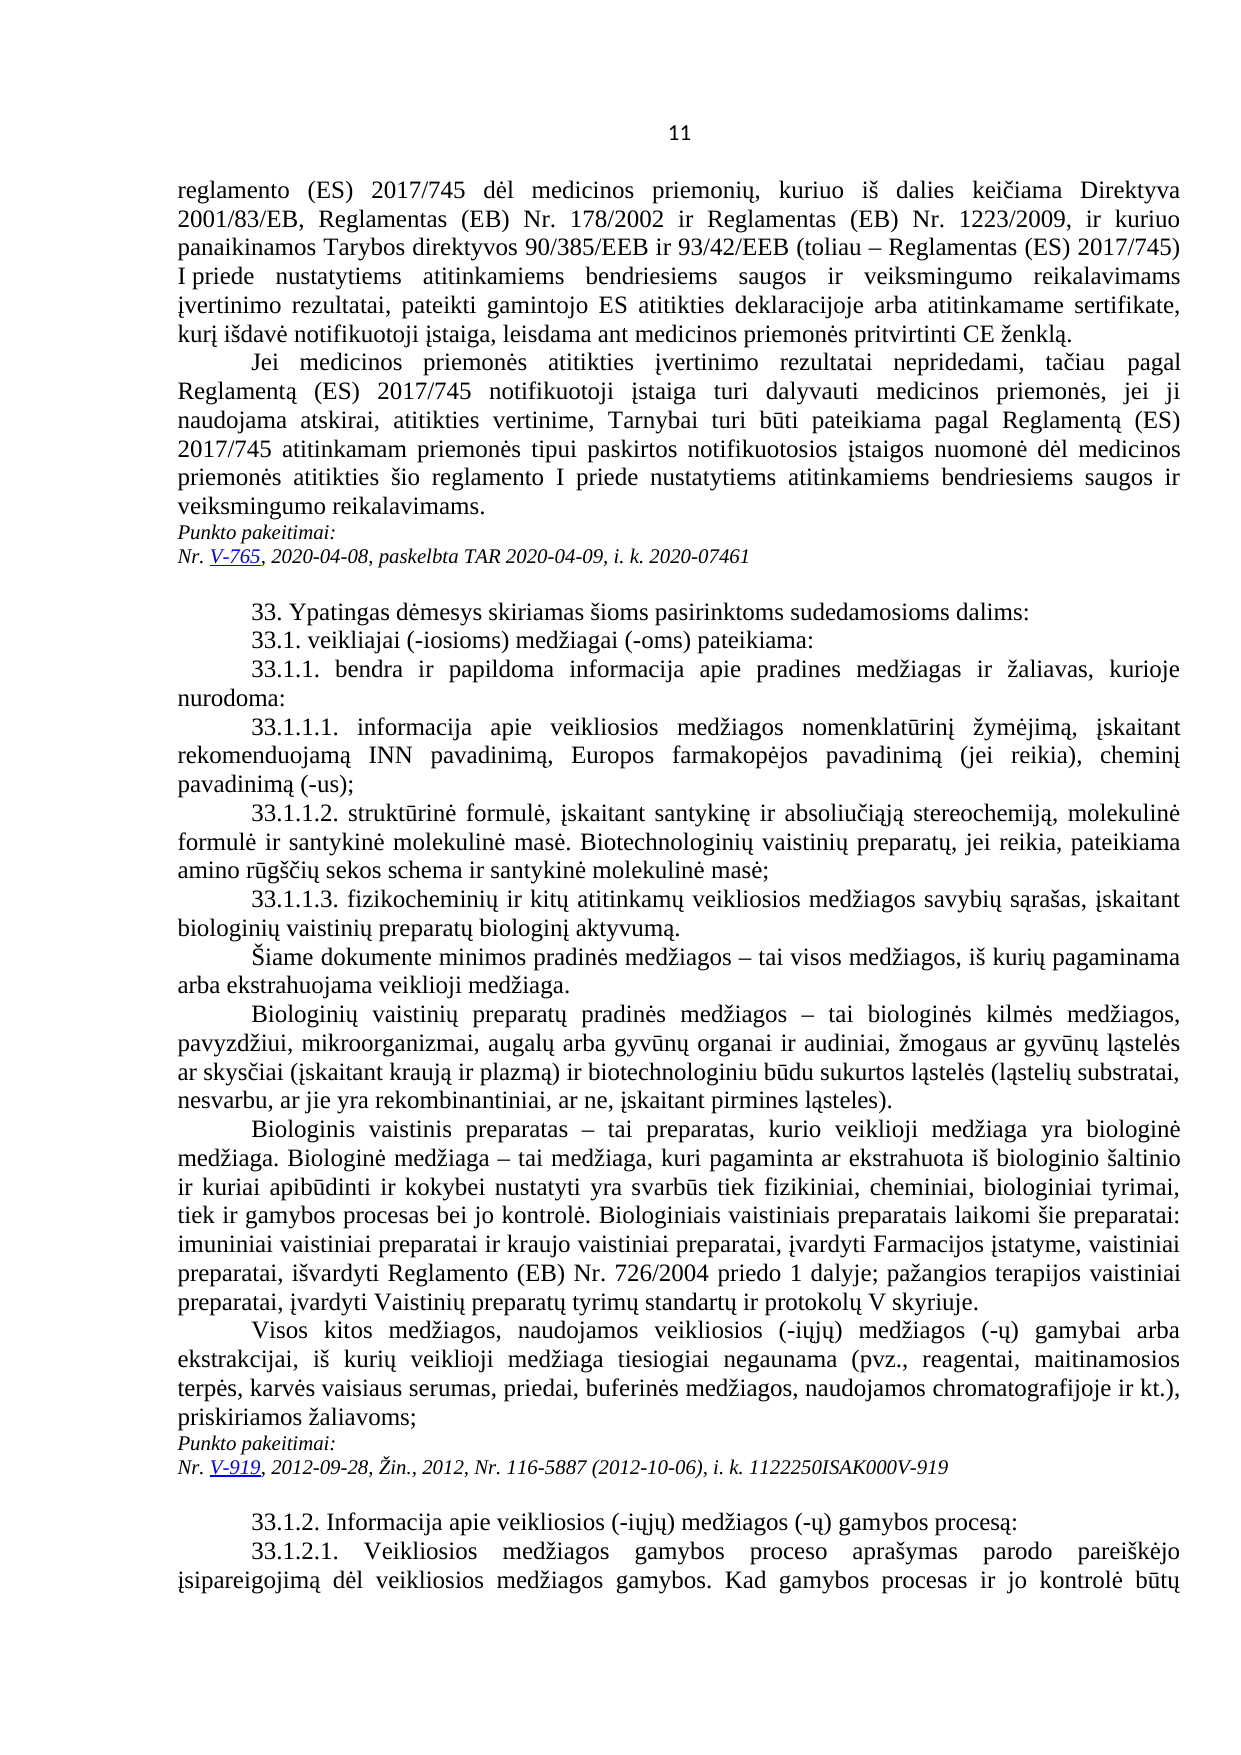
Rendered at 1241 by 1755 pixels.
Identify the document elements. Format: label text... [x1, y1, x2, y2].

text Nr. V-765, 2020-04-08, paskelbta TAR 2020-04-09, i. k. 2020-07461 [177, 544, 1181, 568]
text Punkto pakeitimai: [177, 1431, 1181, 1454]
text 33.1.1. bendra ir papildoma informacija apie pradines medžiagas ir žaliavas, kurioje nurodoma: [177, 654, 1181, 712]
text 33.1.2.1. Veikliosios medžiagos gamybos proceso aprašymas parodo pareiškėjo įsipareigojimą dėl veikliosios medžiagos gamybos. Kad gamybos procesas ir jo kontrolė būtų [177, 1536, 1181, 1594]
text 33.1. veikliajai (-iosioms) medžiagai (-oms) pateikiama: [177, 626, 1181, 654]
text Jei medicinos priemonės atitikties įvertinimo rezultatai nepridedami, tačiau pagal Reglamentą (ES) 2017/745 notifikuotoji įstaiga turi dalyvauti medicinos priemonės, jei ji naudojama atskirai, atitikties vertinime, Tarnybai turi būti pateikiama pagal Reglamentą (ES) 2017/745 atitinkamam priemonės tipui paskirtos notifikuotosios įstaigos nuomonė dėl medicinos priemonės atitikties šio reglamento I priede nustatytiems atitinkamiems bendriesiems saugos ir veiksmingumo reikalavimams. [177, 347, 1181, 520]
text 33.1.1.1. informacija apie veikliosios medžiagos nomenklatūrinį žymėjimą, įskaitant rekomenduojamą INN pavadinimą, Europos farmakopėjos pavadinimą (jei reikia), cheminį pavadinimą (-us); [177, 712, 1181, 798]
text reglamento (ES) 2017/745 dėl medicinos priemonių, kuriuo iš dalies keičiama Direktyva 2001/83/EB, Reglamentas (EB) Nr. 178/2002 ir Reglamentas (EB) Nr. 1223/2009, ir kuriuo panaikinamos Tarybos direktyvos 90/385/EEB ir 93/42/EEB (toliau – Reglamentas (ES) 2017/745) I priede nustatytiems atitinkamiems bendriesiems saugos ir veiksmingumo reikalavimams įvertinimo rezultatai, pateikti gamintojo ES atitikties deklaracijoje arba atitinkamame sertifikate, kurį išdavė notifikuotoji įstaiga, leisdama ant medicinos priemonės pritvirtinti CE ženklą. [177, 175, 1181, 347]
text Biologinių vaistinių preparatų pradinės medžiagos – tai biologinės kilmės medžiagos, pavyzdžiui, mikroorganizmai, augalų arba gyvūnų organai ir audiniai, žmogaus ar gyvūnų ląstelės ar skysčiai (įskaitant kraują ir plazmą) ir biotechnologiniu būdu sukurtos ląstelės (ląstelių substratai, nesvarbu, ar jie yra rekombinantiniai, ar ne, įskaitant pirmines ląsteles). [177, 999, 1181, 1114]
text Šiame dokumente minimos pradinės medžiagos – tai visos medžiagos, iš kurių pagaminama arba ekstrahuojama veiklioji medžiaga. [177, 942, 1181, 999]
text 33. Ypatingas dėmesys skiriamas šioms pasirinktoms sudedamosioms dalims: [177, 597, 1181, 626]
text 33.1.1.2. struktūrinė formulė, įskaitant santykinę ir absoliučiąją stereochemiją, molekulinė formulė ir santykinė molekulinė masė. Biotechnologinių vaistinių preparatų, jei reikia, pateikiama amino rūgščių sekos schema ir santykinė molekulinė masė; [177, 798, 1181, 884]
text Visos kitos medžiagos, naudojamos veikliosios (-iųjų) medžiagos (-ų) gamybai arba ekstrakcijai, iš kurių veiklioji medžiaga tiesiogiai negaunama (pvz., reagentai, maitinamosios terpės, karvės vaisiaus serumas, priedai, buferinės medžiagos, naudojamos chromatografijoje ir kt.), priskiriamos žaliavoms; [177, 1316, 1181, 1431]
text Biologinis vaistinis preparatas – tai preparatas, kurio veiklioji medžiaga yra biologinė medžiaga. Biologinė medžiaga – tai medžiaga, kuri pagaminta ar ekstrahuota iš biologinio šaltinio ir kuriai apibūdinti ir kokybei nustatyti yra svarbūs tiek fizikiniai, cheminiai, biologiniai tyrimai, tiek ir gamybos procesas bei jo kontrolė. Biologiniais vaistiniais preparatais laikomi šie preparatai: imuniniai vaistiniai preparatai ir kraujo vaistiniai preparatai, įvardyti Farmacijos įstatyme, vaistiniai preparatai, išvardyti Reglamento (EB) Nr. 726/2004 priedo 1 dalyje; pažangios terapijos vaistiniai preparatai, įvardyti Vaistinių preparatų tyrimų standartų ir protokolų V skyriuje. [177, 1114, 1181, 1316]
text 33.1.1.3. fizikocheminių ir kitų atitinkamų veikliosios medžiagos savybių sąrašas, įskaitant biologinių vaistinių preparatų biologinį aktyvumą. [177, 884, 1181, 942]
text 33.1.2. Informacija apie veikliosios (-iųjų) medžiagos (-ų) gamybos procesą: [177, 1507, 1181, 1536]
text Nr. V-919, 2012-09-28, Žin., 2012, Nr. 116-5887 (2012-10-06), i. k. 1122250ISAK000V-919 [177, 1454, 1181, 1479]
text Punkto pakeitimai: [177, 520, 1181, 544]
